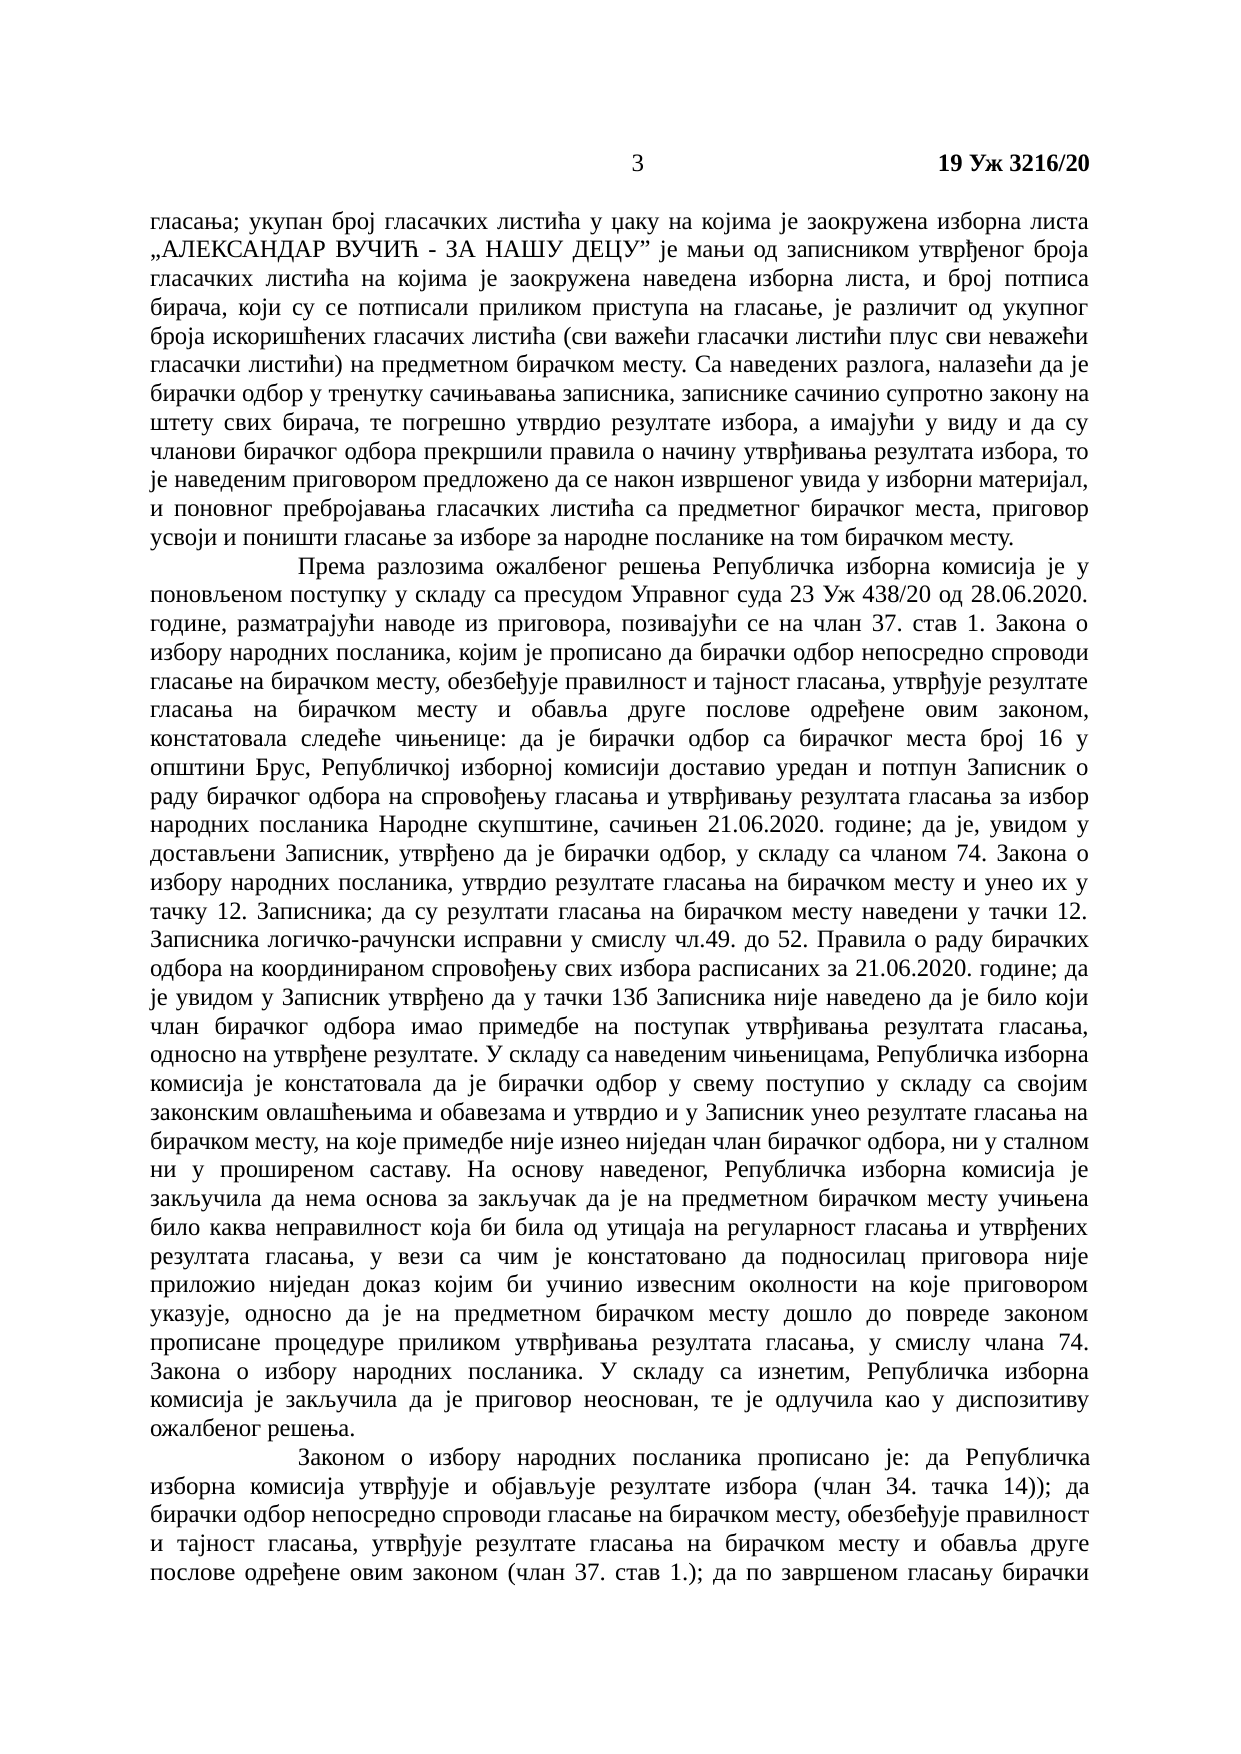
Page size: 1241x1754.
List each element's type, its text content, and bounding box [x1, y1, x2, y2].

text Законом о избору народних посланика прописано је: да Републичка изборна комисија утврђује и објављује резултате избора (члан 34. тачка 14)); да бирачки одбор непосредно спроводи гласање на бирачком месту, обезбеђује правилност и тајност гласања, утврђује резултате гласања на бирачком месту и обавља друге послове одређене овим законом (члан 37. став 1.); да по завршеном гласању бирачки [150, 1442, 1090, 1586]
text Према разлозима ожалбеног решења Републичка изборна комисија је у поновљеном поступку у складу са пресудом Управног суда 23 Уж 438/20 од 28.06.2020. године, разматрајући наводе из приговора, позивајући се на члан 37. став 1. Закона о избору народних посланика, којим је прописано да бирачки одбор непосредно спроводи гласање на бирачком месту, обезбеђује правилност и тајност гласања, утврђује резултате гласања на бирачком месту и обавља друге послове одређене овим законом, констатовала следеће чињенице: да је бирачки одбор са бирачког места број 16 у општини Брус, Републичкој изборној комисији доставио уредан и потпун Записник о раду бирачког одбора на спровођењу гласања и утврђивању резултата гласања за избор народних посланика Народне скупштине, сачињен 21.06.2020. године; да је, увидом у достављени Записник, утврђено да је бирачки одбор, у складу са чланом 74. Закона о избору народних посланика, утврдио резултате гласања на бирачком месту и унео их у тачку 12. Записника; да су резултати гласања на бирачком месту наведени у тачки 12. Записника логичко-рачунски исправни у смислу чл.49. до 52. Правила о раду бирачких одбора на координираном спровођењу свих избора расписаних за 21.06.2020. године; да је увидом у Записник утврђено да у тачки 13б Записника није наведено да је било који члан бирачког одбора имао примедбе на поступак утврђивања резултата гласања, односно на утврђене резултате. У складу са наведеним чињеницама, Републичка изборна комисија је констатовала да је бирачки одбор у свему поступио у складу са својим законским овлашћењима и обавезама и утврдио и у Записник унео резултате гласања на бирачком месту, на које примедбе није изнео ниједан члан бирачког одбора, ни у сталном ни у проширеном саставу. На основу наведеног, Републичка изборна комисија је закључила да нема основа за закључак да је на предметном бирачком месту учињена било каква неправилност која би била од утицаја на регуларност гласања и утврђених резултата гласања, у вези са чим је констатовано да подносилац приговора није приложио ниједан доказ којим би учинио извесним околности на које приговором указује, односно да је на предметном бирачком месту дошло до повреде законом прописане процедуре приликом утврђивања резултата гласања, у смислу члана 74. Закона о избору народних посланика. У складу са изнетим, Републичка изборна комисија је закључила да је приговор неоснован, те је одлучила као у диспозитиву ожалбеног решења. [150, 551, 1090, 1442]
text гласања; укупан број гласачких листића у џаку на којима је заокружена изборна листа „АЛЕКСАНДАР ВУЧИЋ - ЗА НАШУ ДЕЦУ” је мањи од записником утврђеног броја гласачких листића на којима је заокружена наведена изборна листа, и број потписа бирача, који су се потписали приликом приступа на гласање, је различит од укупног броја искоришћених гласачих листића (сви важећи гласачки листићи плус сви неважећи гласачки листићи) на предметном бирачком месту. Са наведених разлога, налазећи да је бирачки одбор у тренутку сачињавања записника, записнике сачинио супротно закону на штету свих бирача, те погрешно утврдио резултате избора, а имајући у виду и да су чланови бирачког одбора прекршили правила о начину утврђивања резултата избора, то је наведеним приговором предложено да се након извршеног увида у изборни материјал, и поновног пребројавања гласачких листића са предметног бирачког места, приговор усвоји и поништи гласање за изборе за народне посланике на том бирачком месту. [150, 206, 1090, 551]
